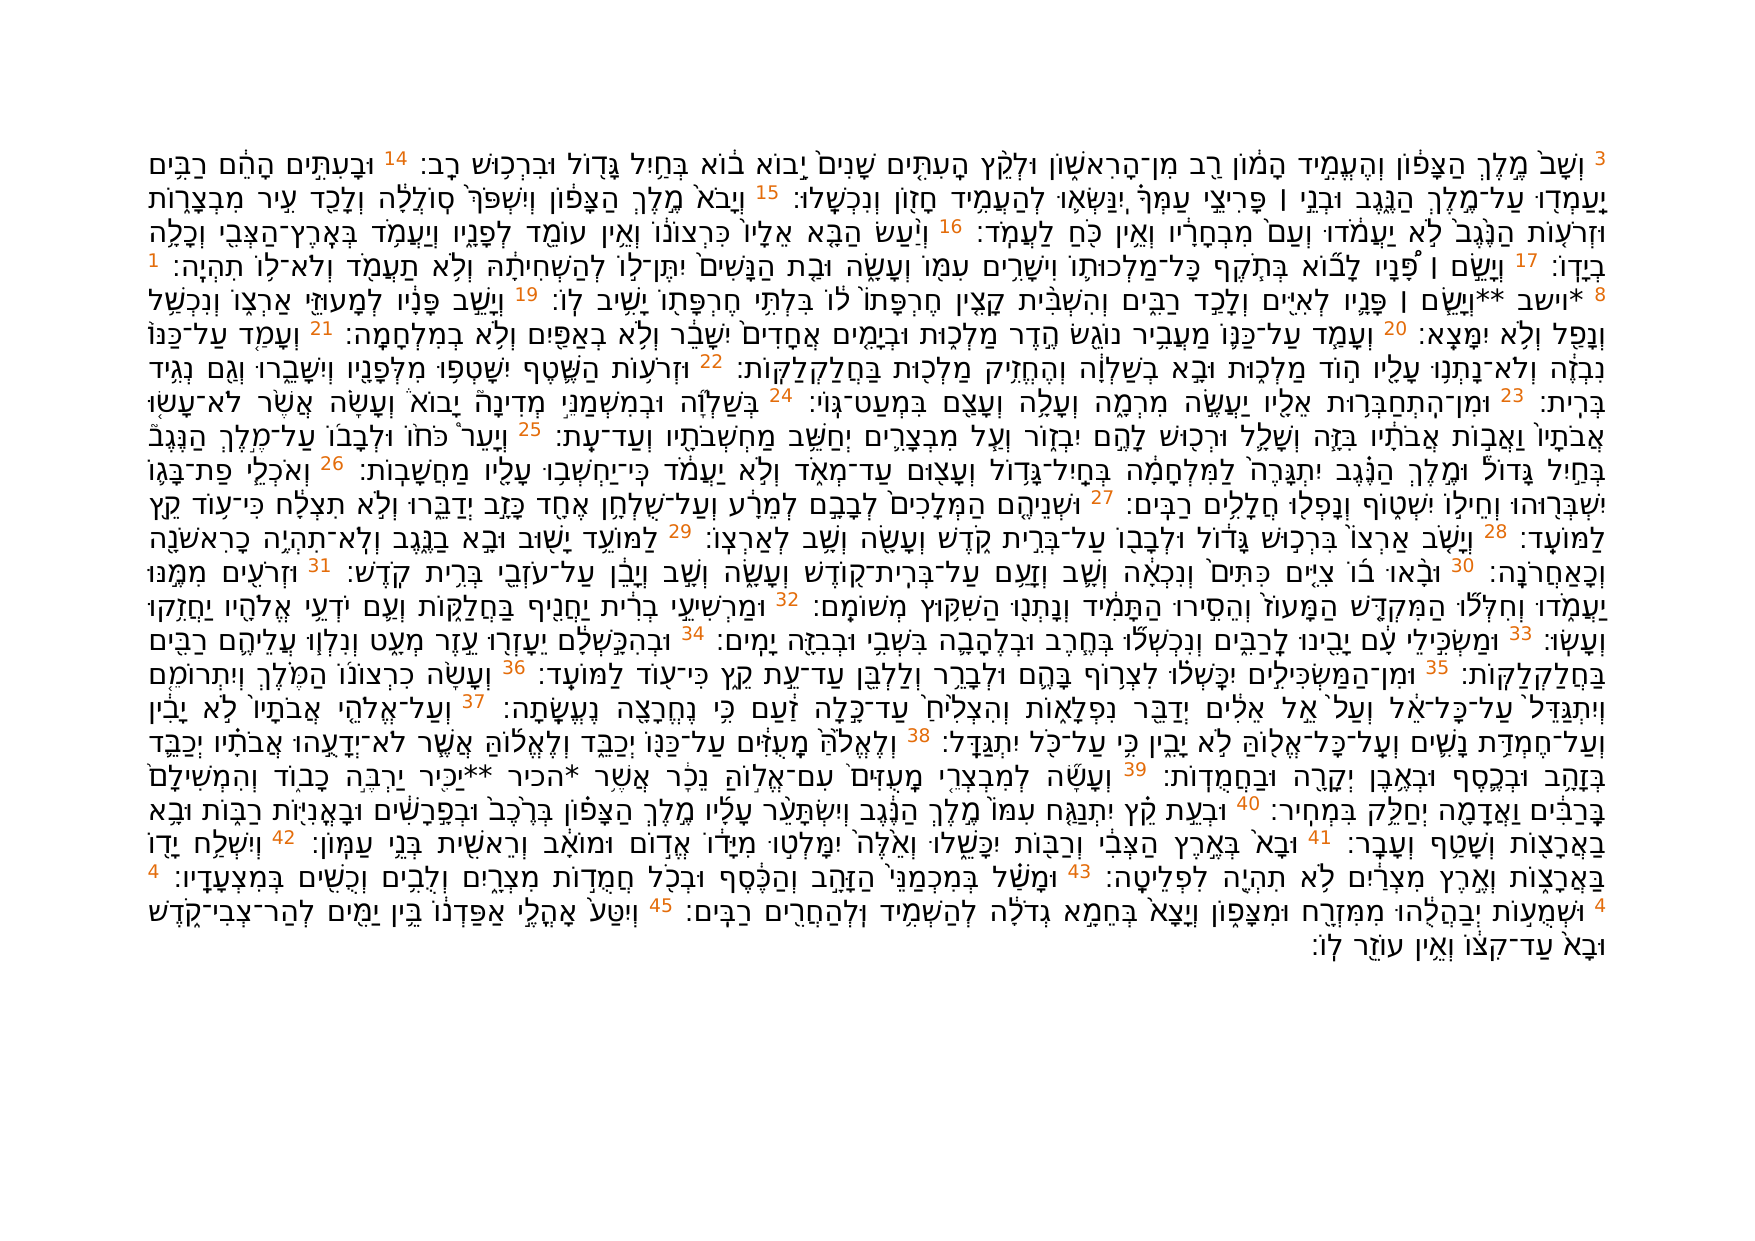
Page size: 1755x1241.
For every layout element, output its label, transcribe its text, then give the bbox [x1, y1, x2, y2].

text 1 וַאֲנִי֙ בִּשְׁנַ֣ת אַחַ֔ת לְדָרְיָ֖וֶשׁ הַמָּדִ֑י עָמְדִ֛י לְמַחֲזִ֥יק וּלְמָע֖וֹז לֽוֹ׃ ‬‬‬2 וְעַתָּ֕ה אֱמֶ֖ת אַגִּ֣יד לָ֑ךְ הִנֵּה־עוֹד֩ שְׁלֹשָׁ֨ה מְלָכִ֜ים עֹמְדִ֣ים לְפָרַ֗ס וְהָֽרְבִיעִי֙ יַעֲשִׁ֤יר עֹֽשֶׁר־גָּדוֹל֙ מִכֹּ֔ל וּכְחֶזְקָת֣וֹ בְעָשְׁר֔וֹ יָעִ֣יר הַכֹּ֔ל אֵ֖ת מַלְכ֥וּת יָוָֽן׃ ‬‬3 וְעָמַ֖ד מֶ֣לֶךְ גִּבּ֑וֹר וּמָשַׁל֙ מִמְשָׁ֣ל רַ֔ב וְעָשָׂ֖ה כִּרְצוֹנֽוֹ׃ ‬‬4 וּכְעָמְדוֹ֙ תִּשָּׁבֵ֣ר מַלְכוּת֔וֹ וְתֵחָ֕ץ לְאַרְבַּ֖ע רוּח֣וֹת הַשָּׁמָ֑יִם וְלֹ֣א לְאַחֲרִית֗וֹ וְלֹ֤א כְמָשְׁלוֹ֙ אֲשֶׁ֣ר מָשָׁ֔ל כִּ֤י תִנָּתֵשׁ֙ מַלְכוּת֔וֹ וְלַאֲחֵרִ֖ים מִלְּבַד־אֵֽלֶּה׃ ‬‬5 וְיֶחֱזַ֥ק מֶֽלֶךְ־הַנֶּ֖גֶב וּמִן־שָׂרָ֑יו וְיֶחֱזַ֤ק עָלָיו֙ וּמָשָׁ֔ל מִמְשָׁ֥ל רַ֖ב מֶמְשַׁלְתּֽוֹ׃ ‬‬6 וּלְקֵ֤ץ שָׁנִים֙ יִתְחַבָּ֔רוּ וּבַ֣ת מֶֽלֶךְ־הַנֶּ֗גֶב תָּבוֹא֙ אֶל־מֶ֣לֶךְ הַצָּפ֔וֹן לַעֲשׂ֖וֹת מֵישָׁרִ֑ים וְלֹֽא־תַעְצֹ֞ר כּ֣וֹחַ הַזְּר֗וֹעַ וְלֹ֤א יַעֲמֹד֙ וּזְרֹע֔וֹ וְתִנָּתֵ֨ן הִ֤יא וּמְבִיאֶ֙יהָ֙ וְהַיֹּ֣לְדָ֔הּ וּמַחֲזִקָ֖הּ בָּעִתִּֽים׃ ‬‬7 וְעָמַ֛ד מִנֵּ֥צֶר שָׁרָשֶׁ֖יהָ כַּנּ֑וֹ וְיָבֹ֣א אֶל־הַחַ֗יִל וְיָבֹא֙ בְּמָעוֹז֙ מֶ֣לֶךְ הַצָּפ֔וֹן וְעָשָׂ֥ה בָהֶ֖ם וְהֶחֱזִֽיק׃ ‬‬8 וְגַ֣ם אֱ‍ֽלֹהֵיהֶ֡ם עִם־נְסִֽכֵיהֶם֩ עִם־כְּלֵ֨י חֶמְדָּתָ֜ם כֶּ֧סֶף וְזָהָ֛ב בַּשְּׁבִ֖י יָבִ֣א מִצְרָ֑יִם וְהוּא֙ שָׁנִ֣ים יַעֲמֹ֔ד מִמֶּ֖לֶךְ הַצָּפֽוֹן׃ ‬‬9 וּבָ֗א בְּמַלְכוּת֙ מֶ֣לֶךְ הַנֶּ֔גֶב וְשָׁ֖ב אֶל־אַדְמָתֽוֹ׃ ‬‬10 *ובנו **וּבָנָ֣יו יִתְגָּר֗וּ וְאָסְפוּ֙ הֲמוֹן֙ חֲיָלִ֣ים רַבִּ֔ים וּבָ֥א ב֖וֹא וְשָׁטַ֣ף וְעָבָ֑ר וְיָשֹׁ֥ב *ויתגרו **וְיִתְגָּרֶ֖ה עַד־*מעזה **מָעֻזּֽוֹ׃ ‬‬11 וְיִתְמַרְמַר֙ מֶ֣לֶךְ הַנֶּ֔גֶב וְיָצָ֕א וְנִלְחַ֥ם עִמּ֖וֹ עִם־מֶ֣לֶךְ הַצָּפ֑וֹן וְהֶעֱמִיד֙ הָמ֣וֹן רָ֔ב וְנִתַּ֥ן הֶהָמ֖וֹן בְּיָדֽוֹ׃ ‬‬12 וְנִשָּׂ֥א הֶהָמ֖וֹן *ירום **וְרָ֣ם לְבָב֑וֹ וְהִפִּ֛יל רִבֹּא֖וֹת וְלֹ֥א יָעֽוֹז׃ ‬‬13 וְשָׁב֙ מֶ֣לֶךְ הַצָּפ֔וֹן וְהֶעֱמִ֣יד הָמ֔וֹן רַ֖ב מִן־הָרִאשׁ֑וֹן וּלְקֵ֨ץ הָֽעִתִּ֤ים שָׁנִים֙ יָ֣בוֹא ב֔וֹא בְּחַ֥יִל גָּד֖וֹל וּבִרְכ֥וּשׁ רָֽב׃ ‬‬14 וּבָעִתִּ֣ים הָהֵ֔ם רַבִּ֥ים יַֽעַמְד֖וּ עַל־מֶ֣לֶךְ הַנֶּ֑גֶב וּבְנֵ֣י ׀ פָּרִיצֵ֣י עַמְּךָ֗ יִֽנַּשְּׂא֛וּ לְהַעֲמִ֥יד חָז֖וֹן וְנִכְשָֽׁלוּ׃ ‬‬15 וְיָבֹא֙ מֶ֣לֶךְ הַצָּפ֔וֹן וְיִשְׁפֹּךְ֙ סֽוֹלֲלָ֔ה וְלָכַ֖ד עִ֣יר מִבְצָר֑וֹת וּזְרֹע֤וֹת הַנֶּ֙גֶב֙ לֹ֣א יַעֲמֹ֔דוּ וְעַם֙ מִבְחָרָ֔יו וְאֵ֥ין כֹּ֖חַ לַעֲמֹֽד׃ ‬‬16 וְיַ֨עַשׂ הַבָּ֤א אֵלָיו֙ כִּרְצוֹנ֔וֹ וְאֵ֥ין עוֹמֵ֖ד לְפָנָ֑יו וְיַעֲמֹ֥ד בְּאֶֽרֶץ־הַצְּבִ֖י וְכָלָ֥ה בְיָדֽוֹ׃ ‬‬17 וְיָשֵׂ֣ם ׀ פָּ֠נָיו לָב֞וֹא בְּתֹ֧קֶף כָּל־מַלְכוּת֛וֹ וִישָׁרִ֥ים עִמּ֖וֹ וְעָשָׂ֑ה וּבַ֤ת הַנָּשִׁים֙ יִתֶּן־ל֣וֹ לְהַשְׁחִיתָ֔הּ וְלֹ֥א תַעֲמֹ֖ד וְלֹא־ל֥וֹ תִהְיֶֽה׃ ‬‬18 *וישב **וְיָשֵׂ֧ם ׀ פָּנָ֛יו לְאִיִּ֖ים וְלָכַ֣ד רַבִּ֑ים וְהִשְׁבִּ֨ית קָצִ֤ין חֶרְפָּתוֹ֙ ל֔וֹ בִּלְתִּ֥י חֶרְפָּת֖וֹ יָשִׁ֥יב לֽוֹ׃ ‬‬19 וְיָשֵׁ֣ב פָּנָ֔יו לְמָעוּזֵּ֖י אַרְצ֑וֹ וְנִכְשַׁ֥ל וְנָפַ֖ל וְלֹ֥א יִמָּצֵֽא׃ ‬‬20 וְעָמַ֧ד עַל־כַּנּ֛וֹ מַעֲבִ֥יר נוֹגֵ֖שׂ הֶ֣דֶר מַלְכ֑וּת וּבְיָמִ֤ים אֲחָדִים֙ יִשָּׁבֵ֔ר וְלֹ֥א בְאַפַּ֖יִם וְלֹ֥א בְמִלְחָמָֽה׃ ‬‬21 וְעָמַ֤ד עַל־כַּנּוֹ֙ נִבְזֶ֔ה וְלֹא־נָתְנ֥וּ עָלָ֖יו ה֣וֹד מַלְכ֑וּת וּבָ֣א בְשַׁלְוָ֔ה וְהֶחֱזִ֥יק מַלְכ֖וּת בַּחֲלַקְלַקּֽוֹת׃ ‬‬22 וּזְרֹע֥וֹת הַשֶּׁ֛טֶף יִשָּׁטְפ֥וּ מִלְּפָנָ֖יו וְיִשָּׁבֵ֑רוּ וְגַ֖ם נְגִ֥יד בְּרִֽית׃ ‬‬23 וּמִן־הִֽתְחַבְּר֥וּת אֵלָ֖יו יַעֲשֶׂ֣ה מִרְמָ֑ה וְעָלָ֥ה וְעָצַ֖ם בִּמְעַט־גּֽוֹי׃ ‬‬24 בְּשַׁלְוָ֞ה וּבְמִשְׁמַנֵּ֣י מְדִינָה֮ יָבוֹא֒ וְעָשָׂ֗ה אֲשֶׁ֨ר לֹא־עָשׂ֤וּ אֲבֹתָיו֙ וַאֲב֣וֹת אֲבֹתָ֔יו בִּזָּ֧ה וְשָׁלָ֛ל וּרְכ֖וּשׁ לָהֶ֣ם יִבְז֑וֹר וְעַ֧ל מִבְצָרִ֛ים יְחַשֵּׁ֥ב מַחְשְׁבֹתָ֖יו וְעַד־עֵֽת׃ ‬‬25 וְיָעֵר֩ כֹּח֨וֹ וּלְבָב֜וֹ עַל־מֶ֣לֶךְ הַנֶּגֶב֮ בְּחַ֣יִל גָּדוֹל֒ וּמֶ֣לֶךְ הַנֶּ֗גֶב יִתְגָּרֶה֙ לַמִּלְחָמָ֔ה בְּחַֽיִל־גָּד֥וֹל וְעָצ֖וּם עַד־מְאֹ֑ד וְלֹ֣א יַעֲמֹ֔ד כִּֽי־יַחְשְׁב֥וּ עָלָ֖יו מַחֲשָׁבֽוֹת׃ ‬‬26 וְאֹכְלֵ֧י פַת־בָּג֛וֹ יִשְׁבְּר֖וּהוּ וְחֵיל֣וֹ יִשְׁט֑וֹף וְנָפְל֖וּ חֲלָלִ֥ים רַבִּֽים׃ ‬‬27 וּשְׁנֵיהֶ֤ם הַמְּלָכִים֙ לְבָבָ֣ם לְמֵרָ֔ע וְעַל־שֻׁלְחָ֥ן אֶחָ֖ד כָּזָ֣ב יְדַבֵּ֑רוּ וְלֹ֣א תִצְלָ֔ח כִּי־ע֥וֹד קֵ֖ץ לַמּוֹעֵֽד׃ ‬‬28 וְיָשֹׁ֤ב אַרְצוֹ֙ בִּרְכ֣וּשׁ גָּד֔וֹל וּלְבָב֖וֹ עַל־בְּרִ֣ית קֹ֑דֶשׁ וְעָשָׂ֖ה וְשָׁ֥ב לְאַרְצֽוֹ׃ ‬‬29 לַמּוֹעֵ֥ד יָשׁ֖וּב וּבָ֣א בַנֶּ֑גֶב וְלֹֽא־תִהְיֶ֥ה כָרִאשֹׁנָ֖ה וְכָאַחֲרֹנָֽה׃ ‬‬30 וּבָ֨אוּ ב֜וֹ צִיִּ֤ים כִּתִּים֙ וְנִכְאָ֔ה וְשָׁ֛ב וְזָעַ֥ם עַל־בְּרִֽית־ק֖וֹדֶשׁ וְעָשָׂ֑ה וְשָׁ֣ב וְיָבֵ֔ן עַל־עֹזְבֵ֖י בְּרִ֥ית קֹֽדֶשׁ׃ ‬‬31 וּזְרֹעִ֖ים מִמֶּ֣נּוּ יַעֲמֹ֑דוּ וְחִלְּל֞וּ הַמִּקְדָּ֤שׁ הַמָּעוֹז֙ וְהֵסִ֣ירוּ הַתָּמִ֔יד וְנָתְנ֖וּ הַשִּׁקּ֥וּץ מְשׁוֹמֵֽם׃ ‬‬32 וּמַרְשִׁיעֵ֣י בְרִ֔ית יַחֲנִ֖יף בַּחֲלַקּ֑וֹת וְעַ֛ם יֹדְעֵ֥י אֱלֹהָ֖יו יַחֲזִ֥קוּ וְעָשֽׂוּ׃ ‬‬33 וּמַשְׂכִּ֣ילֵי עָ֔ם יָבִ֖ינוּ לָֽרַבִּ֑ים וְנִכְשְׁל֞וּ בְּחֶ֧רֶב וּבְלֶהָבָ֛ה בִּשְׁבִ֥י וּבְבִזָּ֖ה יָמִֽים׃ ‬‬34 וּבְהִכָּ֣שְׁלָ֔ם יֵעָזְר֖וּ עֵ֣זֶר מְעָ֑ט וְנִלְו֧וּ עֲלֵיהֶ֛ם רַבִּ֖ים בַּחֲלַקְלַקּֽוֹת׃ ‬‬35 וּמִן־הַמַּשְׂכִּילִ֣ים יִכָּֽשְׁל֗וּ לִצְר֥וֹף בָּהֶ֛ם וּלְבָרֵ֥ר וְלַלְבֵּ֖ן עַד־עֵ֣ת קֵ֑ץ כִּי־ע֖וֹד לַמּוֹעֵֽד׃ ‬‬36 וְעָשָׂ֨ה כִרְצוֹנ֜וֹ הַמֶּ֗לֶךְ וְיִתְרוֹמֵ֤ם וְיִתְגַּדֵּל֙ עַל־כָּל־אֵ֔ל וְעַל֙ אֵ֣ל אֵלִ֔ים יְדַבֵּ֖ר נִפְלָא֑וֹת וְהִצְלִ֙יחַ֙ עַד־כָּ֣לָה זַ֔עַם כִּ֥י נֶחֱרָצָ֖ה נֶעֱשָֽׂתָה׃ ‬‬37 וְעַל־אֱלֹהֵ֤י אֲבֹתָיו֙ לֹ֣א יָבִ֔ין וְעַל־חֶמְדַּ֥ת נָשִׁ֛ים וְעַֽל־כָּל־אֱל֖וֹהַּ לֹ֣א יָבִ֑ין כִּ֥י עַל־כֹּ֖ל יִתְגַּדָּֽל׃ ‬‬38 וְלֶאֱלֹ֙הַּ֙ מָֽעֻזִּ֔ים עַל־כַּנּ֖וֹ יְכַבֵּ֑ד וְלֶאֱל֜וֹהַּ אֲשֶׁ֧ר לֹא־יְדָעֻ֣הוּ אֲבֹתָ֗יו יְכַבֵּ֛ד בְּזָהָ֥ב וּבְכֶ֛סֶף וּבְאֶ֥בֶן יְקָרָ֖ה וּבַחֲמֻדֽוֹת׃ ‬‬39 וְעָשָׂ֞ה לְמִבְצְרֵ֤י מָֽעֻזִּים֙ עִם־אֱל֣וֹהַּ נֵכָ֔ר אֲשֶׁ֥ר *הכיר **יַכִּ֖יר יַרְבֶּ֣ה כָב֑וֹד וְהִמְשִׁילָם֙ בָּֽרַבִּ֔ים וַאֲדָמָ֖ה יְחַלֵּ֥ק בִּמְחִֽיר׃ ‬‬40 וּבְעֵ֣ת קֵ֗ץ יִתְנַגַּ֤ח עִמּוֹ֙ מֶ֣לֶךְ הַנֶּ֔גֶב וְיִשְׂתָּעֵ֨ר עָלָ֜יו מֶ֣לֶךְ הַצָּפ֗וֹן בְּרֶ֙כֶב֙ וּבְפָ֣רָשִׁ֔ים וּבָאֳנִיּ֖וֹת רַבּ֑וֹת וּבָ֥א בַאֲרָצ֖וֹת וְשָׁטַ֥ף וְעָבָֽר׃ ‬‬41 וּבָא֙ בְּאֶ֣רֶץ הַצְּבִ֔י וְרַבּ֖וֹת יִכָּשֵׁ֑לוּ וְאֵ֙לֶּה֙ יִמָּלְט֣וּ מִיָּד֔וֹ אֱד֣וֹם וּמוֹאָ֔ב וְרֵאשִׁ֖ית בְּנֵ֥י עַמּֽוֹן׃ ‬‬42 וְיִשְׁלַ֥ח יָד֖וֹ בַּאֲרָצ֑וֹת וְאֶ֣רֶץ מִצְרַ֔יִם לֹ֥א תִהְיֶ֖ה לִפְלֵיטָֽה׃ ‬‬43 וּמָשַׁ֗ל בְּמִכְמַנֵּי֙ הַזָּהָ֣ב וְהַכֶּ֔סֶף וּבְכֹ֖ל חֲמֻד֣וֹת מִצְרָ֑יִם וְלֻבִ֥ים וְכֻשִׁ֖ים בְּמִצְעָדָֽיו׃ ‬‬44 וּשְׁמֻע֣וֹת יְבַהֲלֻ֔הוּ מִמִּזְרָ֖ח וּמִצָּפ֑וֹן וְיָצָא֙ בְּחֵמָ֣א גְדֹלָ֔ה לְהַשְׁמִ֥יד וּֽלְהַחֲרִ֖ים רַבִּֽים׃ ‬‬45 וְיִטַּע֙ אָהֳלֶ֣י אַפַּדְנ֔וֹ בֵּ֥ין יַמִּ֖ים לְהַר־צְבִי־קֹ֑דֶשׁ וּבָא֙ עַד־קִצּ֔וֹ וְאֵ֥ין עוֹזֵ֖ר לֽוֹ׃ ‬‬‬‬‬‬‬‬‬‬‬‬‬‬‬‬‬‬‬‬‬‬‬‬‬‬‬‬‬‬‬‬‬‬‬‬‬‬‬‬‬‬‬‬‬‬ [148, 148, 1606, 963]
